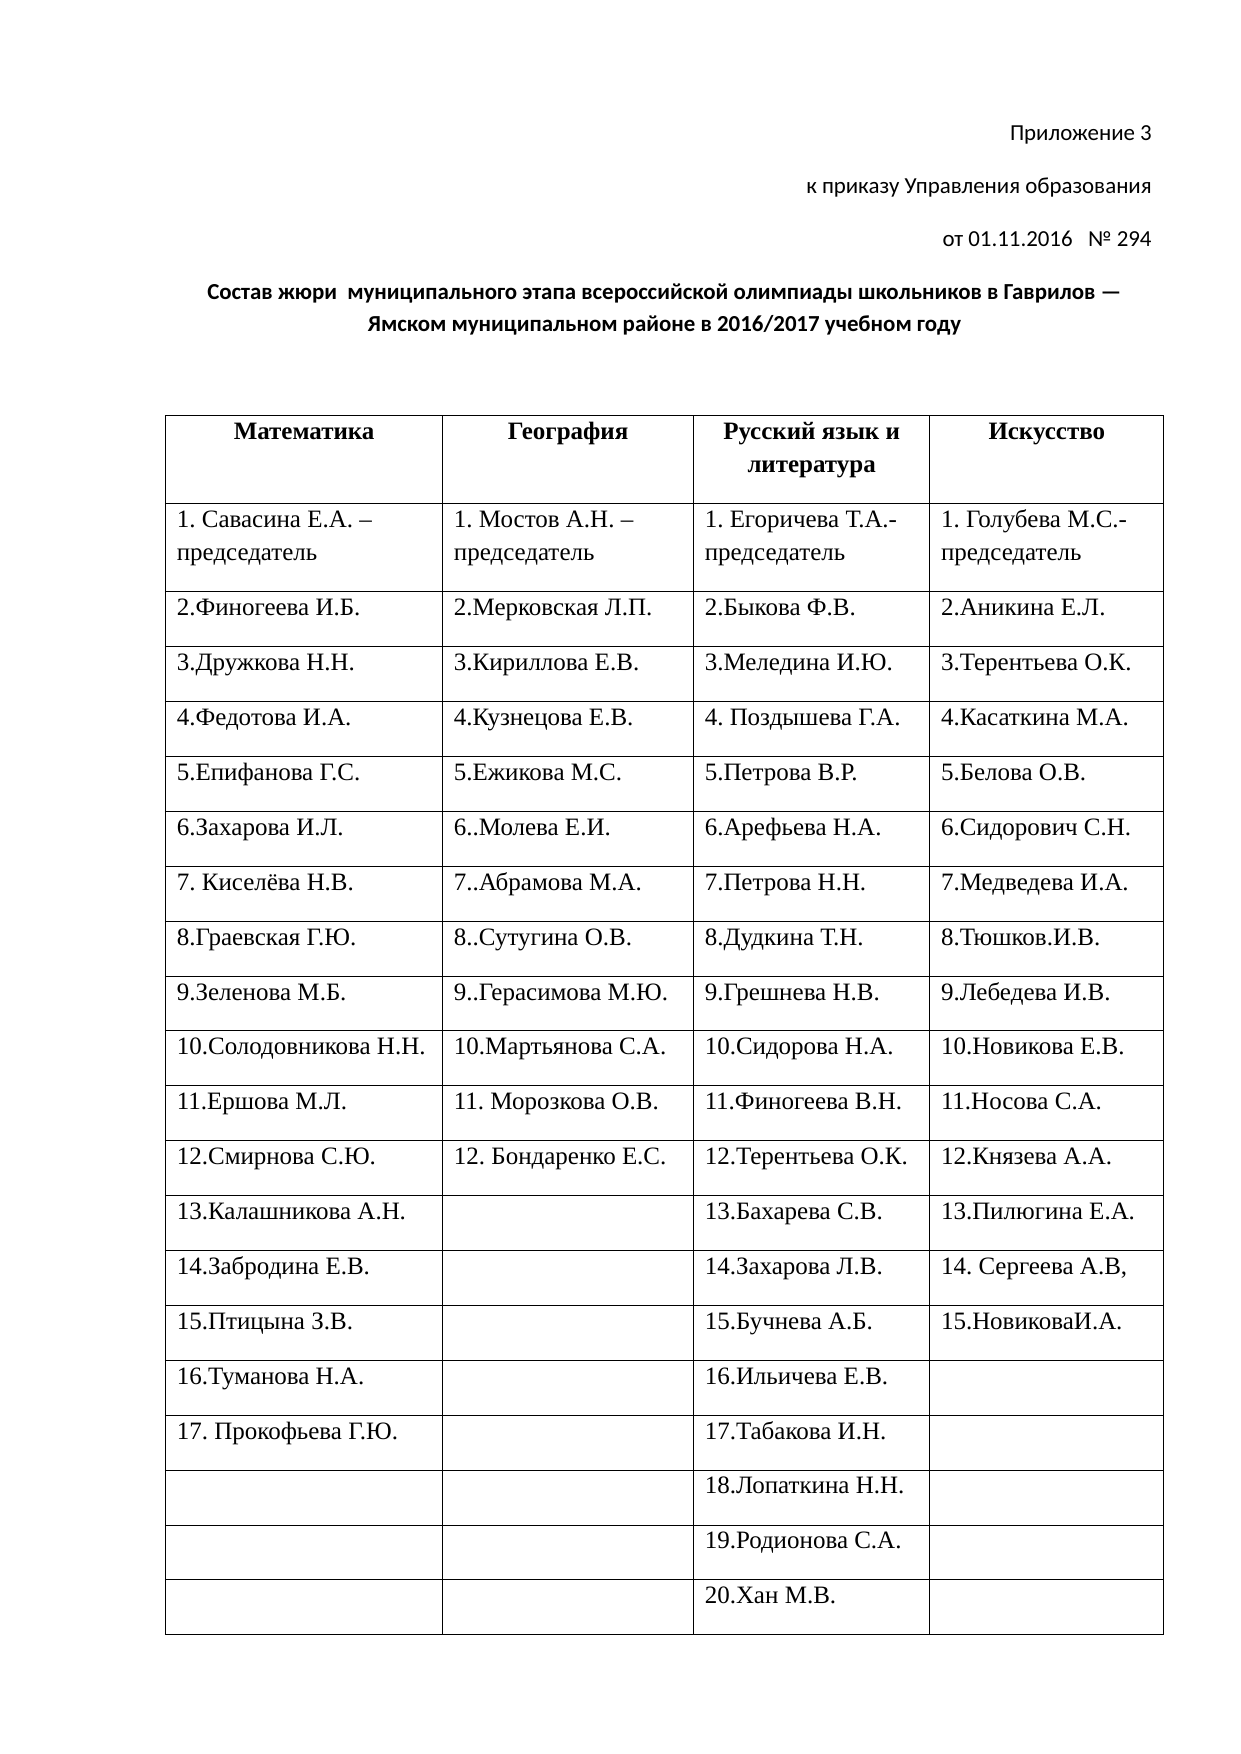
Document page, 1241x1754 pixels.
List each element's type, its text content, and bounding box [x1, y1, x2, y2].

table_header Искусство [930, 416, 1163, 503]
table_cell 2.Мерковская Л.П. [443, 592, 693, 646]
table_cell 3.Кириллова Е.В. [443, 647, 693, 701]
table_cell 19.Родионова С.А. [694, 1526, 929, 1579]
table_cell 17. Прокофьева Г.Ю. [166, 1416, 442, 1469]
table_cell 9.Лебедева И.В. [930, 977, 1163, 1030]
table_cell [166, 1580, 442, 1634]
table_cell [930, 1416, 1163, 1469]
table_cell 14.Забродина Е.В. [166, 1251, 442, 1305]
table_cell [166, 1471, 442, 1524]
table_cell 4. Поздышева Г.А. [694, 702, 929, 756]
table_cell [443, 1580, 693, 1634]
table_cell [443, 1196, 693, 1250]
table_header География [443, 416, 693, 503]
table_cell 12.Терентьева О.К. [694, 1141, 929, 1195]
table_cell 15.Бучнева А.Б. [694, 1306, 929, 1360]
table_cell 16.Ильичева Е.В. [694, 1361, 929, 1415]
table_cell 2.Аникина Е.Л. [930, 592, 1163, 646]
table_cell 14.Захарова Л.В. [694, 1251, 929, 1305]
table_cell 2.Финогеева И.Б. [166, 592, 442, 646]
table_cell 9.Зеленова М.Б. [166, 977, 442, 1030]
table_cell [930, 1361, 1163, 1415]
table_cell 7..Абрамова М.А. [443, 867, 693, 921]
table_cell 16.Туманова Н.А. [166, 1361, 442, 1415]
table_cell 7. Киселёва Н.В. [166, 867, 442, 921]
table_cell 5.Белова О.В. [930, 757, 1163, 811]
table_cell 13.Пилюгина Е.А. [930, 1196, 1163, 1250]
table_cell 8.Граевская Г.Ю. [166, 922, 442, 976]
table_cell 5.Петрова В.Р. [694, 757, 929, 811]
table_cell 8.Дудкина Т.Н. [694, 922, 929, 976]
table_cell 9..Герасимова М.Ю. [443, 977, 693, 1030]
table_cell 3.Дружкова Н.Н. [166, 647, 442, 701]
table_cell 12.Смирнова С.Ю. [166, 1141, 442, 1195]
table_cell [930, 1471, 1163, 1524]
table_header Русский язык и литература [694, 416, 929, 503]
table_cell 11. Морозкова О.В. [443, 1086, 693, 1140]
table_cell 18.Лопаткина Н.Н. [694, 1471, 929, 1524]
table_cell 10.Солодовникова Н.Н. [166, 1031, 442, 1085]
table_cell [443, 1416, 693, 1469]
table_cell 7.Медведева И.А. [930, 867, 1163, 921]
table_cell 12. Бондаренко Е.С. [443, 1141, 693, 1195]
table_cell 6.Сидорович С.Н. [930, 812, 1163, 866]
table_cell 2.Быкова Ф.В. [694, 592, 929, 646]
table_cell [443, 1251, 693, 1305]
table_cell 6.Арефьева Н.А. [694, 812, 929, 866]
table_cell [443, 1526, 693, 1579]
table_cell 12.Князева А.А. [930, 1141, 1163, 1195]
table_cell 6.Захарова И.Л. [166, 812, 442, 866]
table_cell 15.НовиковаИ.А. [930, 1306, 1163, 1360]
table_cell 9.Грешнева Н.В. [694, 977, 929, 1030]
text от 01.11.2016 № 294 [177, 224, 1152, 252]
table_cell 5.Епифанова Г.С. [166, 757, 442, 811]
table_cell 3.Терентьева О.К. [930, 647, 1163, 701]
table_cell 1. Савасина Е.А. – председатель [166, 504, 442, 591]
table_cell 11.Носова С.А. [930, 1086, 1163, 1140]
table_cell 10.Мартьянова С.А. [443, 1031, 693, 1085]
table_cell 14. Сергеева А.В, [930, 1251, 1163, 1305]
table_cell 1. Мостов А.Н. – председатель [443, 504, 693, 591]
table_cell 13.Бахарева С.В. [694, 1196, 929, 1250]
table_cell 4.Федотова И.А. [166, 702, 442, 756]
table_cell [930, 1580, 1163, 1634]
table_cell 11.Финогеева В.Н. [694, 1086, 929, 1140]
table_cell 6..Молева Е.И. [443, 812, 693, 866]
text Приложение 3 [177, 118, 1152, 146]
table_cell 10.Новикова Е.В. [930, 1031, 1163, 1085]
table_cell 20.Хан М.В. [694, 1580, 929, 1634]
table_cell 8.Тюшков.И.В. [930, 922, 1163, 976]
table_cell 7.Петрова Н.Н. [694, 867, 929, 921]
table_cell 8..Сутугина О.В. [443, 922, 693, 976]
table_cell 5.Ежикова М.С. [443, 757, 693, 811]
table_cell [443, 1306, 693, 1360]
table_cell 4.Кузнецова Е.В. [443, 702, 693, 756]
table_cell [443, 1471, 693, 1524]
table_cell 13.Калашникова А.Н. [166, 1196, 442, 1250]
table_header Математика [166, 416, 442, 503]
table_cell 1. Голубева М.С.- председатель [930, 504, 1163, 591]
table_cell 11.Ершова М.Л. [166, 1086, 442, 1140]
table_cell 3.Меледина И.Ю. [694, 647, 929, 701]
table_cell [443, 1361, 693, 1415]
text к приказу Управления образования [177, 171, 1152, 199]
table_cell 15.Птицына З.В. [166, 1306, 442, 1360]
table_cell [930, 1526, 1163, 1579]
table_cell 1. Егоричева Т.А.- председатель [694, 504, 929, 591]
text Состав жюри муниципального этапа всероссийской олимпиады школьников в Гаврилов — Ямском муниципальном районе в 2016/2017 учебном году [177, 277, 1152, 337]
table_cell [166, 1526, 442, 1579]
table_cell 17.Табакова И.Н. [694, 1416, 929, 1469]
table_cell 10.Сидорова Н.А. [694, 1031, 929, 1085]
table_cell 4.Касаткина М.А. [930, 702, 1163, 756]
